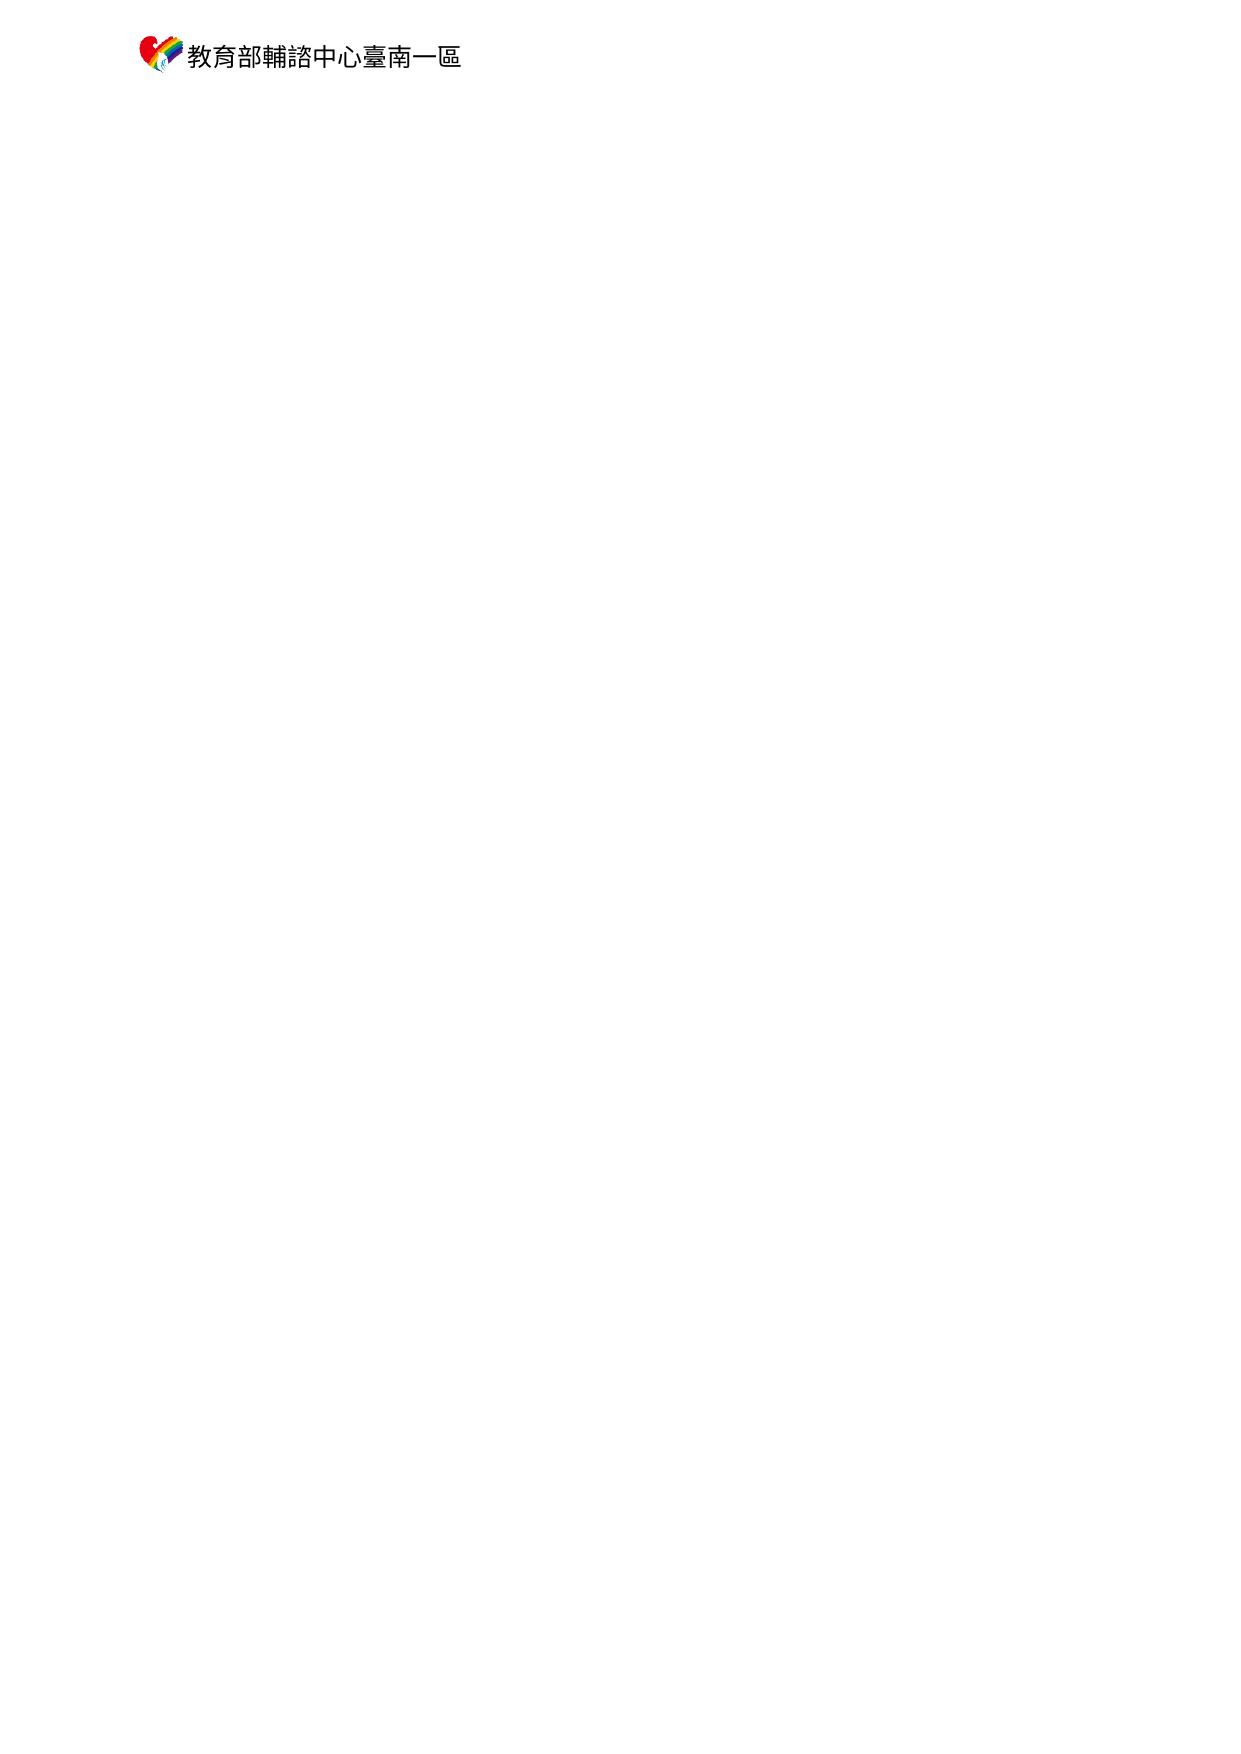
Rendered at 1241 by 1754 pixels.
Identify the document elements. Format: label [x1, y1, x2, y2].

picture [136, 34, 186, 75]
